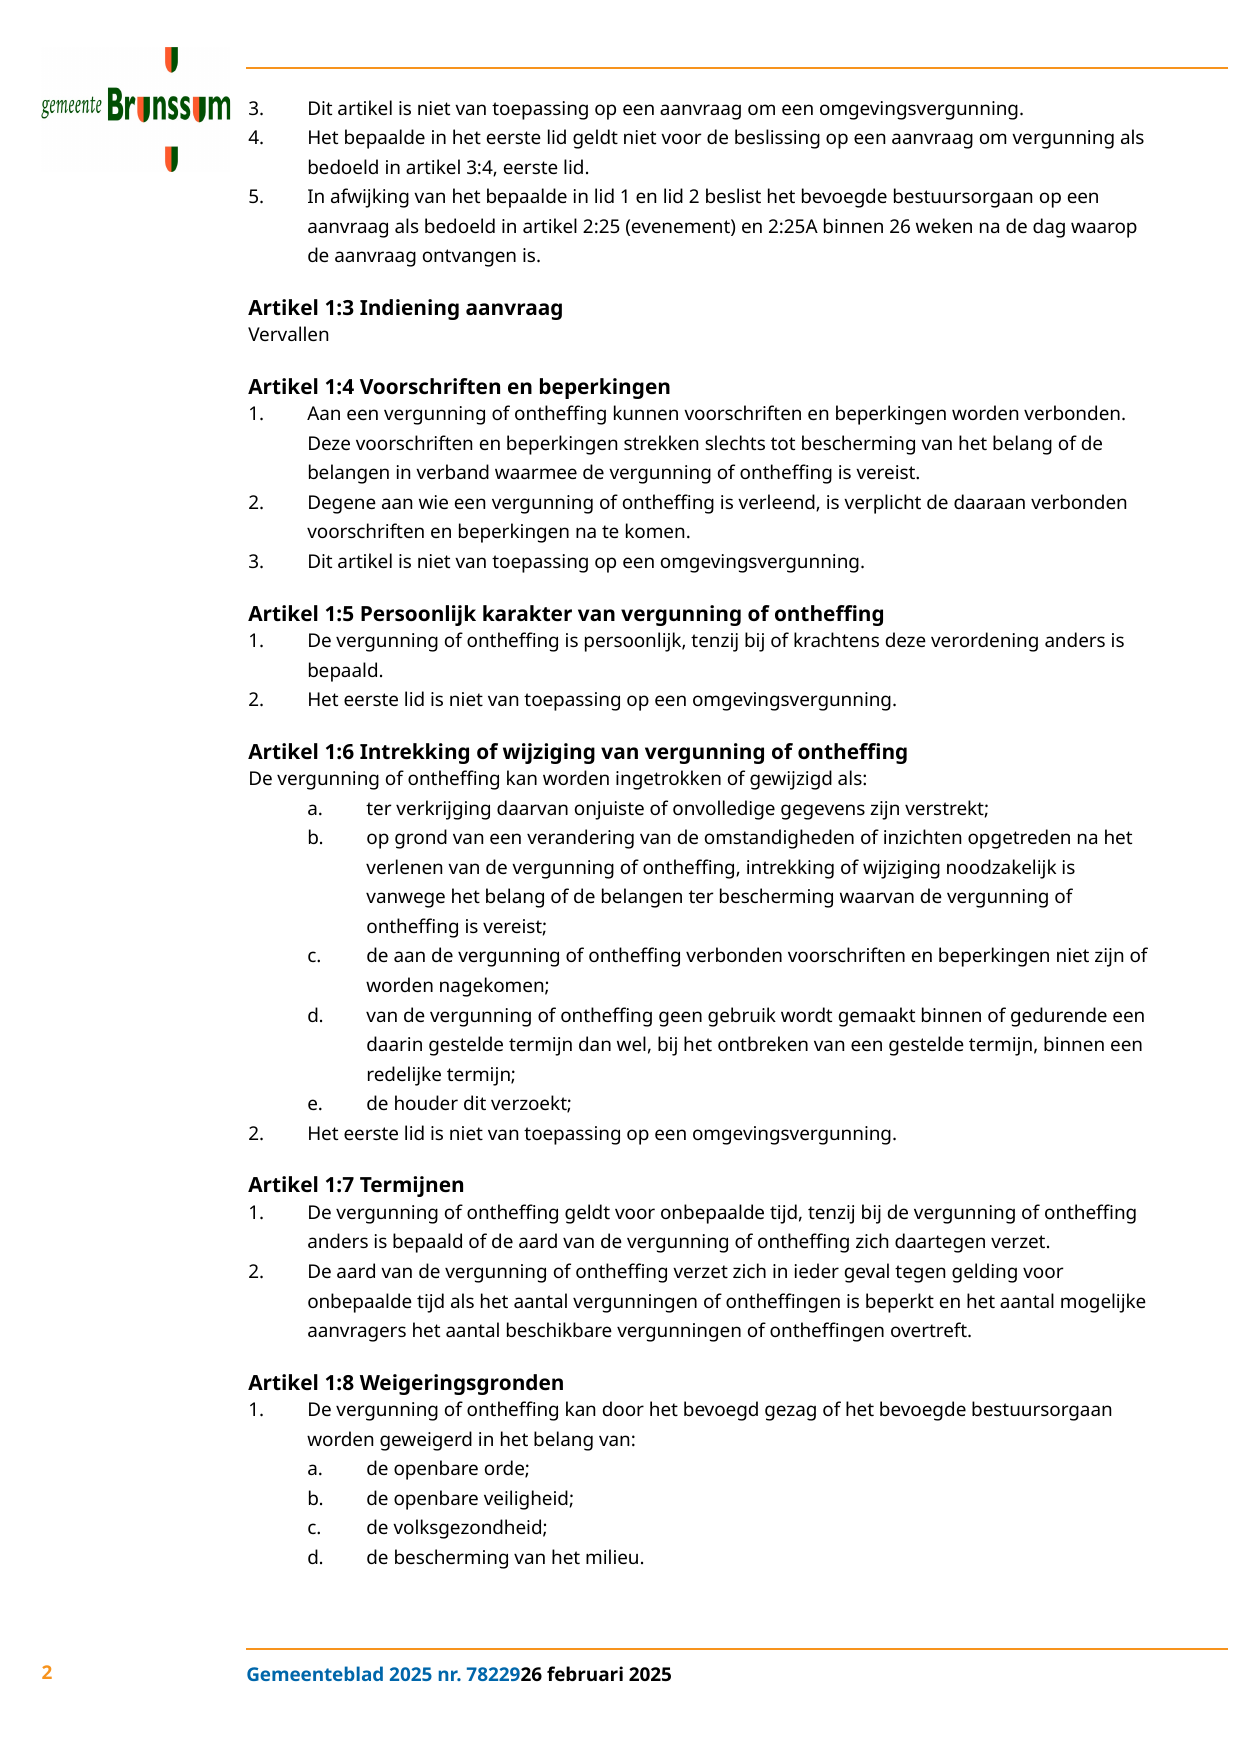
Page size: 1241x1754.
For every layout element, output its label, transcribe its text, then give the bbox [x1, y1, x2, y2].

text Artikel 1:7 Termijnen [248, 1171, 1152, 1199]
list ter verkrijging daarvan onjuiste of onvolledige gegevens zijn verstrekt; [307, 795, 1152, 821]
list Dit artikel is niet van toepassing op een aanvraag om een omgevingsvergunning. [248, 95, 1152, 121]
list de bescherming van het milieu. [307, 1544, 1152, 1570]
list de openbare veiligheid; [307, 1485, 1152, 1511]
text Artikel 1:4 Voorschriften en beperkingen [248, 372, 1152, 400]
list van de vergunning of ontheffing geen gebruik wordt gemaakt binnen of gedurende een daarin gestelde termijn dan wel, bij het ontbreken van een gestelde termijn, binnen een redelijke termijn; [307, 1002, 1152, 1087]
text Artikel 1:3 Indiening aanvraag [248, 293, 1152, 322]
list Het eerste lid is niet van toepassing op een omgevingsvergunning. [248, 1120, 1152, 1146]
list Aan een vergunning of ontheffing kunnen voorschriften en beperkingen worden verbonden. [248, 400, 1152, 426]
text Artikel 1:5 Persoonlijk karakter van vergunning of ontheffing [248, 599, 1152, 627]
list op grond van een verandering van de omstandigheden of inzichten opgetreden na het verlenen van de vergunning of ontheffing, intrekking of wijziging noodzakelijk is vanwege het belang of de belangen ter bescherming waarvan de vergunning of ontheffing is vereist; [307, 824, 1152, 939]
list de volksgezondheid; [307, 1514, 1152, 1540]
text Artikel 1:6 Intrekking of wijziging van vergunning of ontheffing [248, 737, 1152, 765]
list Het eerste lid is niet van toepassing op een omgevingsvergunning. [248, 686, 1152, 712]
list De vergunning of ontheffing is persoonlijk, tenzij bij of krachtens deze verordening anders is bepaald. [248, 627, 1152, 682]
list Dit artikel is niet van toepassing op een omgevingsvergunning. [248, 548, 1152, 574]
list De vergunning of ontheffing kan door het bevoegd gezag of het bevoegde bestuursorgaan worden geweigerd in het belang van: [248, 1396, 1152, 1452]
list de houder dit verzoekt; [307, 1091, 1152, 1116]
list De aard van de vergunning of ontheffing verzet zich in ieder geval tegen gelding voor onbepaalde tijd als het aantal vergunningen of ontheffingen is beperkt en het aantal mogelijke aanvragers het aantal beschikbare vergunningen of ontheffingen overtreft. [248, 1258, 1152, 1343]
text Artikel 1:8 Weigeringsgronden [248, 1368, 1152, 1396]
list In afwijking van het bepaalde in lid 1 en lid 2 beslist het bevoegde bestuursorgaan op een aanvraag als bedoeld in artikel 2:25 (evenement) en 2:25A binnen 26 weken na de dag waarop de aanvraag ontvangen is. [248, 183, 1152, 268]
list Degene aan wie een vergunning of ontheffing is verleend, is verplicht de daaraan verbonden voorschriften en beperkingen na te komen. [248, 489, 1152, 544]
list de aan de vergunning of ontheffing verbonden voorschriften en beperkingen niet zijn of worden nagekomen; [307, 943, 1152, 998]
text De vergunning of ontheffing kan worden ingetrokken of gewijzigd als: [248, 765, 1152, 791]
list Deze voorschriften en beperkingen strekken slechts tot bescherming van het belang of de belangen in verband waarmee de vergunning of ontheffing is vereist. [248, 430, 1152, 485]
text Vervallen [248, 322, 1152, 347]
picture [41, 47, 231, 172]
list De vergunning of ontheffing geldt voor onbepaalde tijd, tenzij bij de vergunning of ontheffing anders is bepaald of de aard van de vergunning of ontheffing zich daartegen verzet. [248, 1199, 1152, 1254]
list Het bepaalde in het eerste lid geldt niet voor de beslissing op een aanvraag om vergunning als bedoeld in artikel 3:4, eerste lid. [248, 124, 1152, 180]
list de openbare orde; [307, 1455, 1152, 1481]
